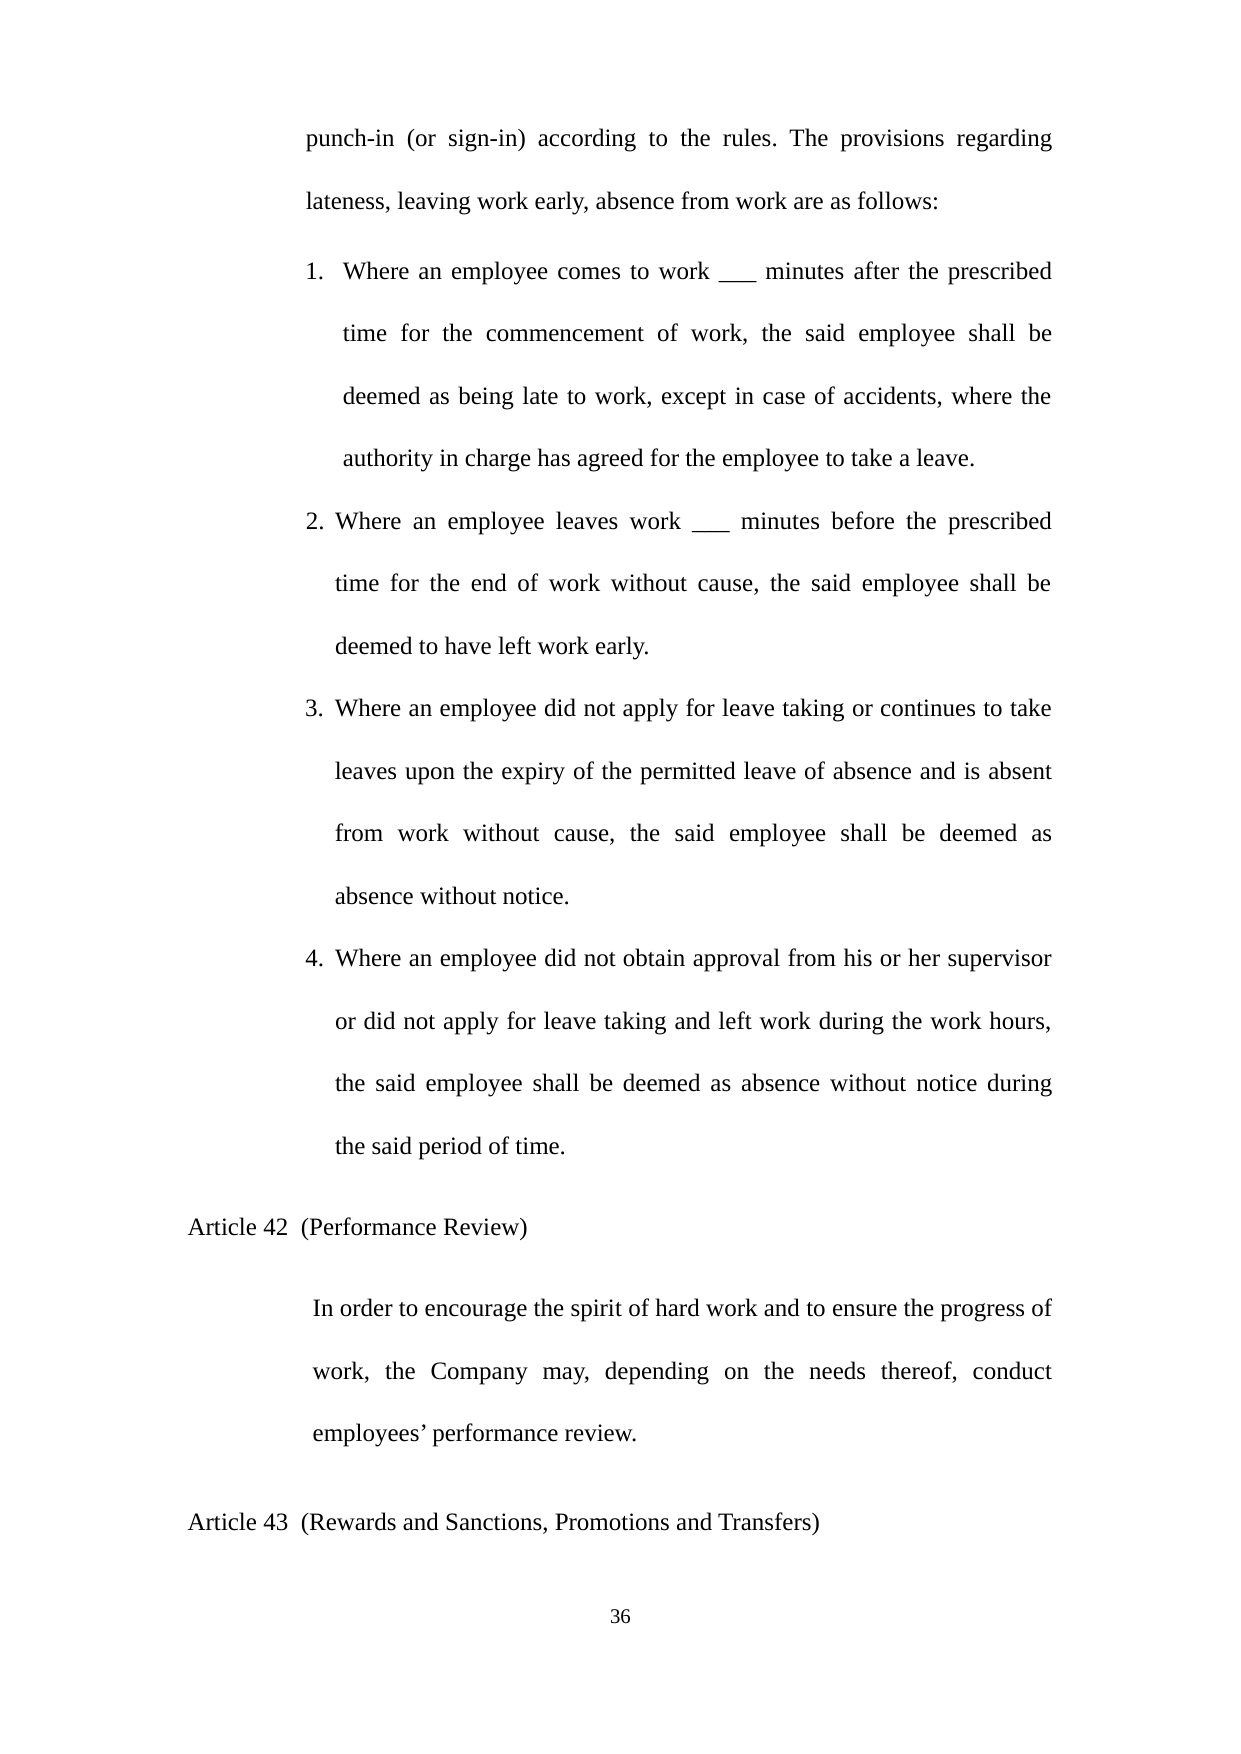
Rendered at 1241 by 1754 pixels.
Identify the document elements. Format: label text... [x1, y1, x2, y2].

text punch-in (or sign-in) according to the rules. The provisions regarding lateness, leaving work early, absence from work are as follows: [306, 96, 1053, 221]
list Where an employee comes to work ___ minutes after the prescribed time for the commencement of work, the said employee shall be deemed as being late to work, except in case of accidents, where the authority in charge has agreed for the employee to take a leave. [305, 229, 1053, 479]
text In order to encourage the spirit of hard work and to ensure the progress of work, the Company may, depending on the needs thereof, conduct employees’ performance review. [312, 1266, 1053, 1454]
text Article 42 (Performance Review) [187, 1185, 1053, 1247]
text Article 43 (Rewards and Sanctions, Promotions and Transfers) [187, 1480, 1053, 1542]
list Where an employee did not apply for leave taking or continues to take leaves upon the expiry of the permitted leave of absence and is absent from work without cause, the said employee shall be deemed as absence without notice. [305, 666, 1053, 916]
list Where an employee did not obtain approval from his or her supervisor or did not apply for leave taking and left work during the work hours, the said employee shall be deemed as absence without notice during the said period of time. [305, 916, 1053, 1166]
list Where an employee leaves work ___ minutes before the prescribed time for the end of work without cause, the said employee shall be deemed to have left work early. [306, 479, 1053, 666]
